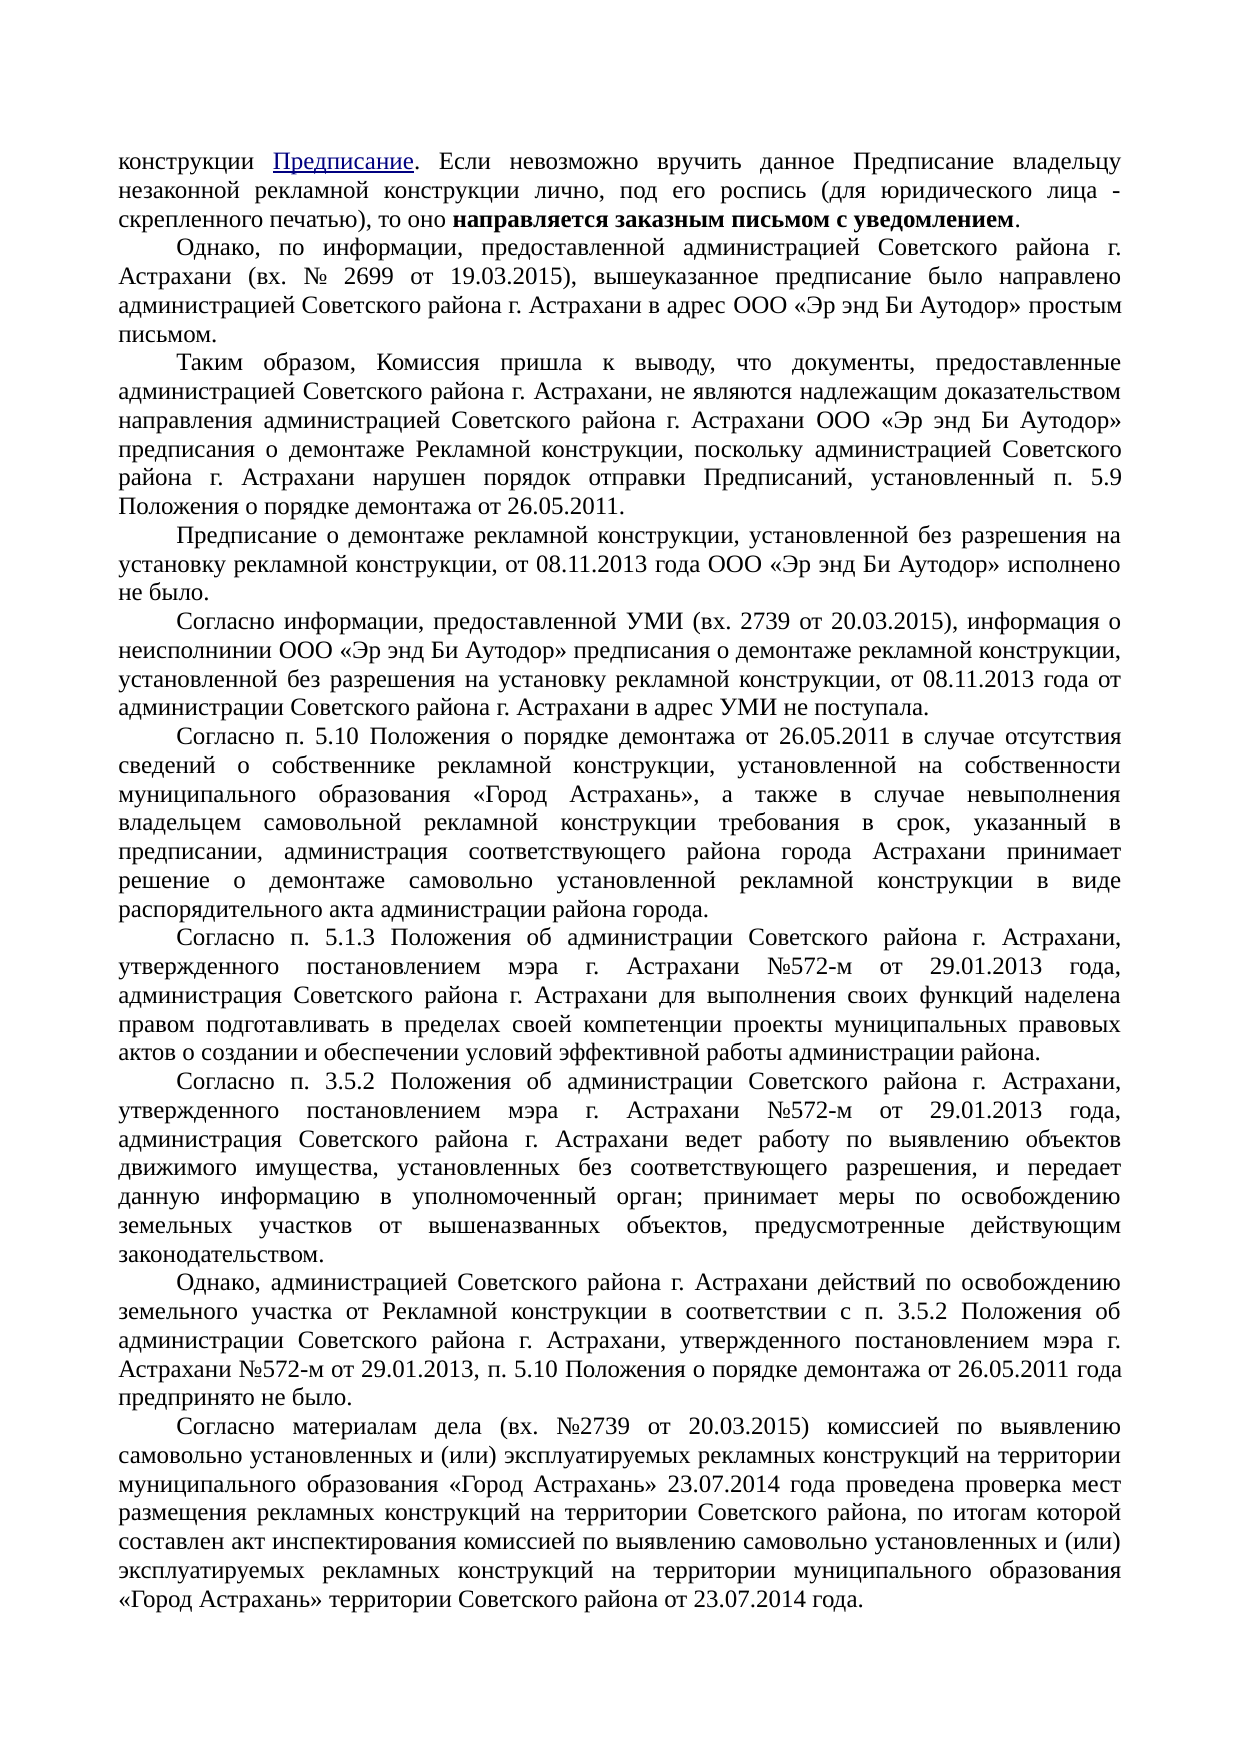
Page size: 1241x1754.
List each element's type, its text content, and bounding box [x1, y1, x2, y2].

text конструкции Предписание. Если невозможно вручить данное Предписание владельцу незаконной рекламной конструкции лично, под его роспись (для юридического лица - скрепленного печатью), то оно направляется заказным письмом с уведомлением. [118, 146, 1122, 232]
text Согласно материалам дела (вх. №2739 от 20.03.2015) комиссией по выявлению самовольно установленных и (или) эксплуатируемых рекламных конструкций на территории муниципального образования «Город Астрахань» 23.07.2014 года проведена проверка мест размещения рекламных конструкций на территории Советского района, по итогам которой составлен акт инспектирования комиссией по выявлению самовольно установленных и (или) эксплуатируемых рекламных конструкций на территории муниципального образования «Город Астрахань» территории Советского района от 23.07.2014 года. [118, 1411, 1122, 1612]
text Таким образом, Комиссия пришла к выводу, что документы, предоставленные администрацией Советского района г. Астрахани, не являются надлежащим доказательством направления администрацией Советского района г. Астрахани ООО «Эр энд Би Аутодор» предписания о демонтаже Рекламной конструкции, поскольку администрацией Советского района г. Астрахани нарушен порядок отправки Предписаний, установленный п. 5.9 Положения о порядке демонтажа от 26.05.2011. [118, 347, 1122, 520]
text Предписание о демонтаже рекламной конструкции, установленной без разрешения на установку рекламной конструкции, от 08.11.2013 года ООО «Эр энд Би Аутодор» исполнено не было. [118, 520, 1122, 606]
text Согласно п. 5.10 Положения о порядке демонтажа от 26.05.2011 в случае отсутствия сведений о собственнике рекламной конструкции, установленной на собственности муниципального образования «Город Астрахань», а также в случае невыполнения владельцем самовольной рекламной конструкции требования в срок, указанный в предписании, администрация соответствующего района города Астрахани принимает решение о демонтаже самовольно установленной рекламной конструкции в виде распорядительного акта администрации района города. [118, 721, 1122, 922]
text Согласно п. 3.5.2 Положения об администрации Советского района г. Астрахани, утвержденного постановлением мэра г. Астрахани №572-м от 29.01.2013 года, администрация Советского района г. Астрахани ведет работу по выявлению объектов движимого имущества, установленных без соответствующего разрешения, и передает данную информацию в уполномоченный орган; принимает меры по освобождению земельных участков от вышеназванных объектов, предусмотренные действующим законодательством. [118, 1066, 1122, 1267]
text Согласно информации, предоставленной УМИ (вх. 2739 от 20.03.2015), информация о неисполнинии ООО «Эр энд Би Аутодор» предписания о демонтаже рекламной конструкции, установленной без разрешения на установку рекламной конструкции, от 08.11.2013 года от администрации Советского района г. Астрахани в адрес УМИ не поступала. [118, 606, 1122, 721]
text Однако, по информации, предоставленной администрацией Советского района г. Астрахани (вх. № 2699 от 19.03.2015), вышеуказанное предписание было направлено администрацией Советского района г. Астрахани в адрес ООО «Эр энд Би Аутодор» простым письмом. [118, 232, 1122, 347]
text Согласно п. 5.1.3 Положения об администрации Советского района г. Астрахани, утвержденного постановлением мэра г. Астрахани №572-м от 29.01.2013 года, администрация Советского района г. Астрахани для выполнения своих функций наделена правом подготавливать в пределах своей компетенции проекты муниципальных правовых актов о создании и обеспечении условий эффективной работы администрации района. [118, 922, 1122, 1066]
text Однако, администрацией Советского района г. Астрахани действий по освобождению земельного участка от Рекламной конструкции в соответствии с п. 3.5.2 Положения об администрации Советского района г. Астрахани, утвержденного постановлением мэра г. Астрахани №572-м от 29.01.2013, п. 5.10 Положения о порядке демонтажа от 26.05.2011 года предпринято не было. [118, 1267, 1122, 1411]
